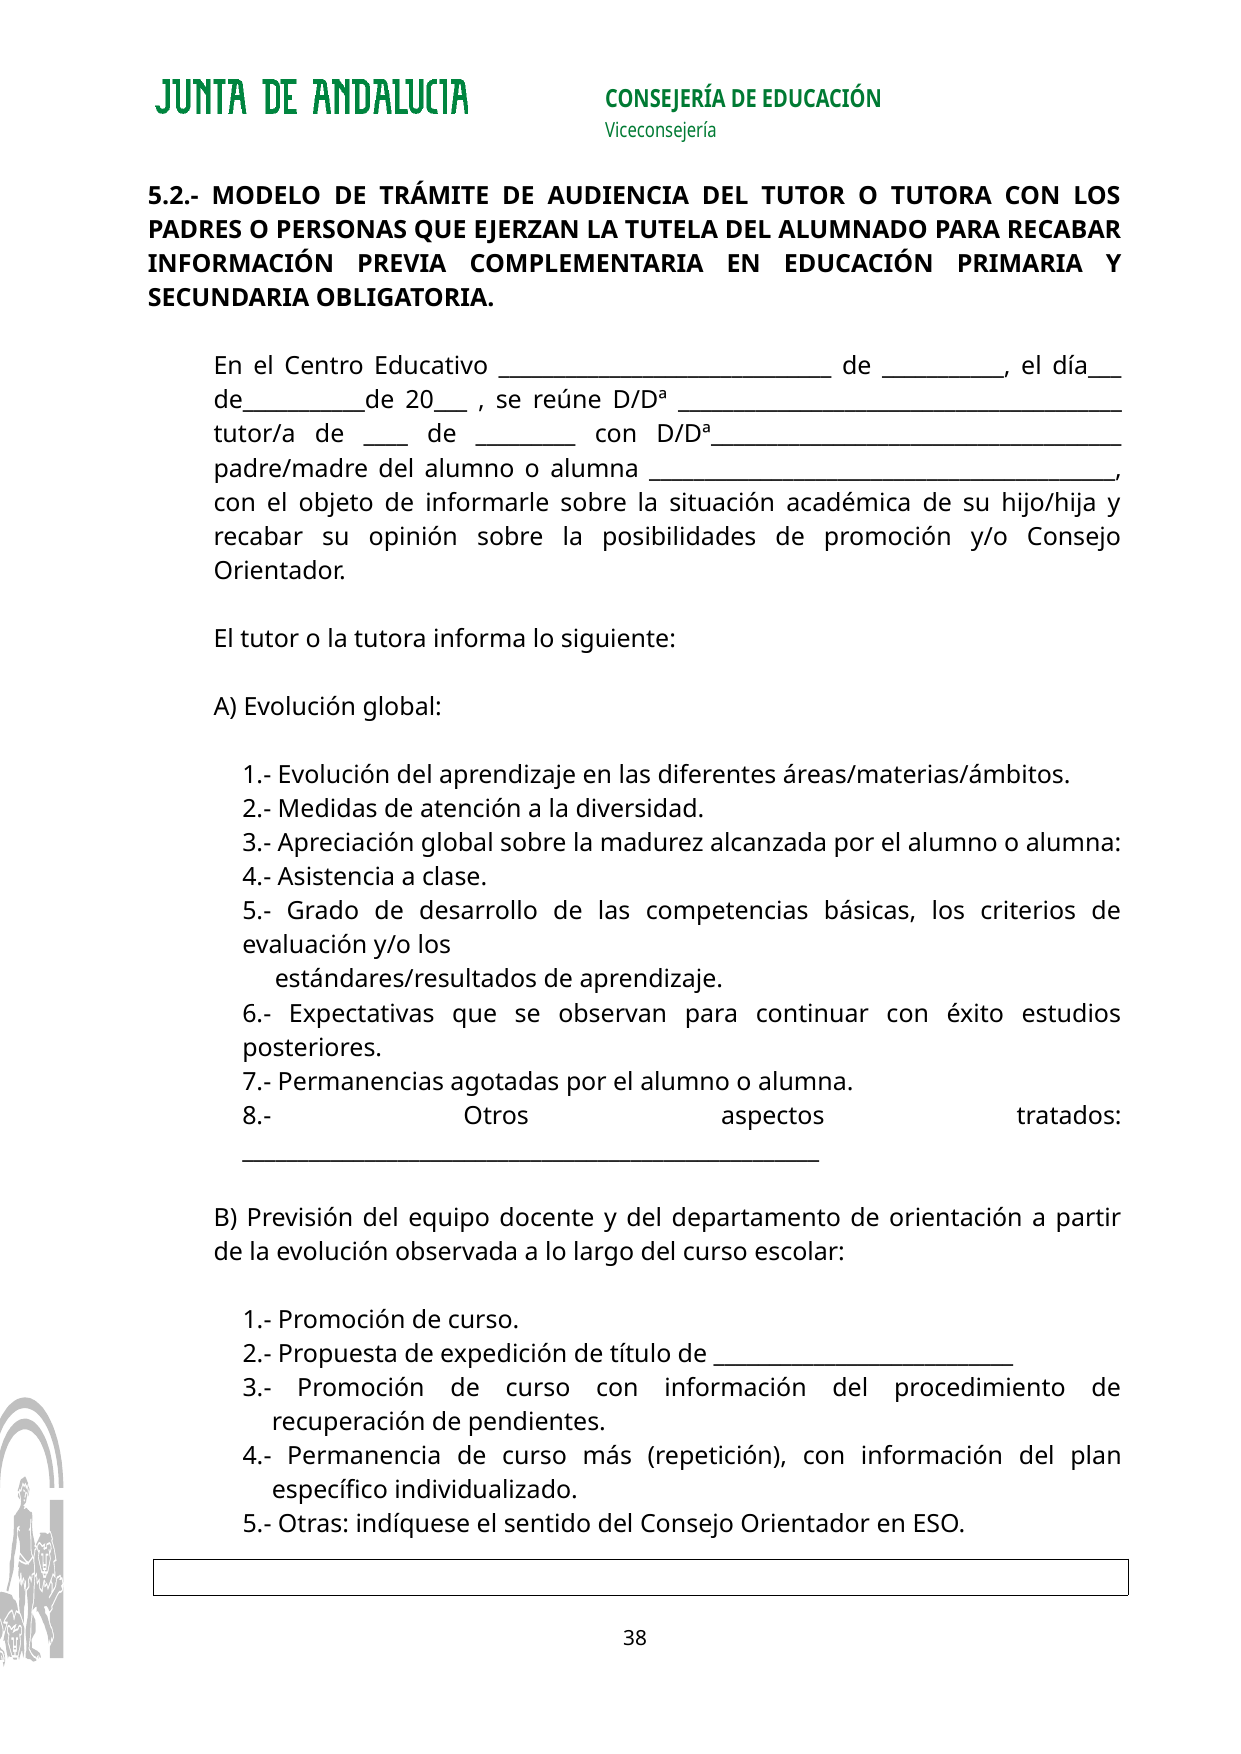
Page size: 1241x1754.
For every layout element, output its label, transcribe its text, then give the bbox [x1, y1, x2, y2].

text 5.- Otras: indíquese el sentido del Consejo Orientador en ESO. [242, 1506, 1122, 1540]
text 8.- Otros aspectos tratados: ____________________________________________________ [242, 1097, 1122, 1166]
picture [155, 79, 468, 114]
text 7.- Permanencias agotadas por el alumno o alumna. [242, 1063, 1122, 1097]
text 5.- Grado de desarrollo de las competencias básicas, los criterios de evaluación y/o los [242, 893, 1122, 961]
text A) Evolución global: [213, 689, 1122, 723]
text 6.- Expectativas que se observan para continuar con éxito estudios posteriores. [242, 995, 1122, 1063]
text B) Previsión del equipo docente y del departamento de orientación a partir de la evolución observada a lo largo del curso escolar: [213, 1199, 1122, 1268]
text 1.- Promoción de curso. [242, 1302, 1122, 1336]
text 2.- Medidas de atención a la diversidad. [242, 791, 1122, 825]
text 2.- Propuesta de expedición de título de ___________________________ [242, 1336, 1122, 1370]
text 3.- Promoción de curso con información del procedimiento de recuperación de pendientes. [242, 1370, 1122, 1438]
text 4.- Permanencia de curso más (repetición), con información del plan específico individualizado. [242, 1438, 1122, 1506]
text estándares/resultados de aprendizaje. [242, 961, 1122, 995]
text 5.2.- MODELO DE TRÁMITE DE AUDIENCIA DEL TUTOR O TUTORA CON LOS PADRES O PERSONAS QUE EJERZAN LA TUTELA DEL ALUMNADO PARA RECABAR INFORMACIÓN PREVIA COMPLEMENTARIA EN EDUCACIÓN PRIMARIA Y SECUNDARIA OBLIGATORIA. [148, 178, 1122, 314]
text En el Centro Educativo ______________________________ de ___________, el día___ de___________de 20___ , se reúne D/Dª ________________________________________ tutor/a de ____ de _________ con D/Dª_____________________________________ padre/madre del alumno o alumna __________________________________________, con el objeto de informarle sobre la situación académica de su hijo/hija y recabar su opinión sobre la posibilidades de promoción y/o Consejo Orientador. [213, 348, 1122, 586]
text El tutor o la tutora informa lo siguiente: [213, 621, 1122, 654]
text 3.- Apreciación global sobre la madurez alcanzada por el alumno o alumna: [242, 825, 1122, 859]
text 1.- Evolución del aprendizaje en las diferentes áreas/materias/ámbitos. [242, 757, 1122, 791]
text 4.- Asistencia a clase. [242, 859, 1122, 893]
